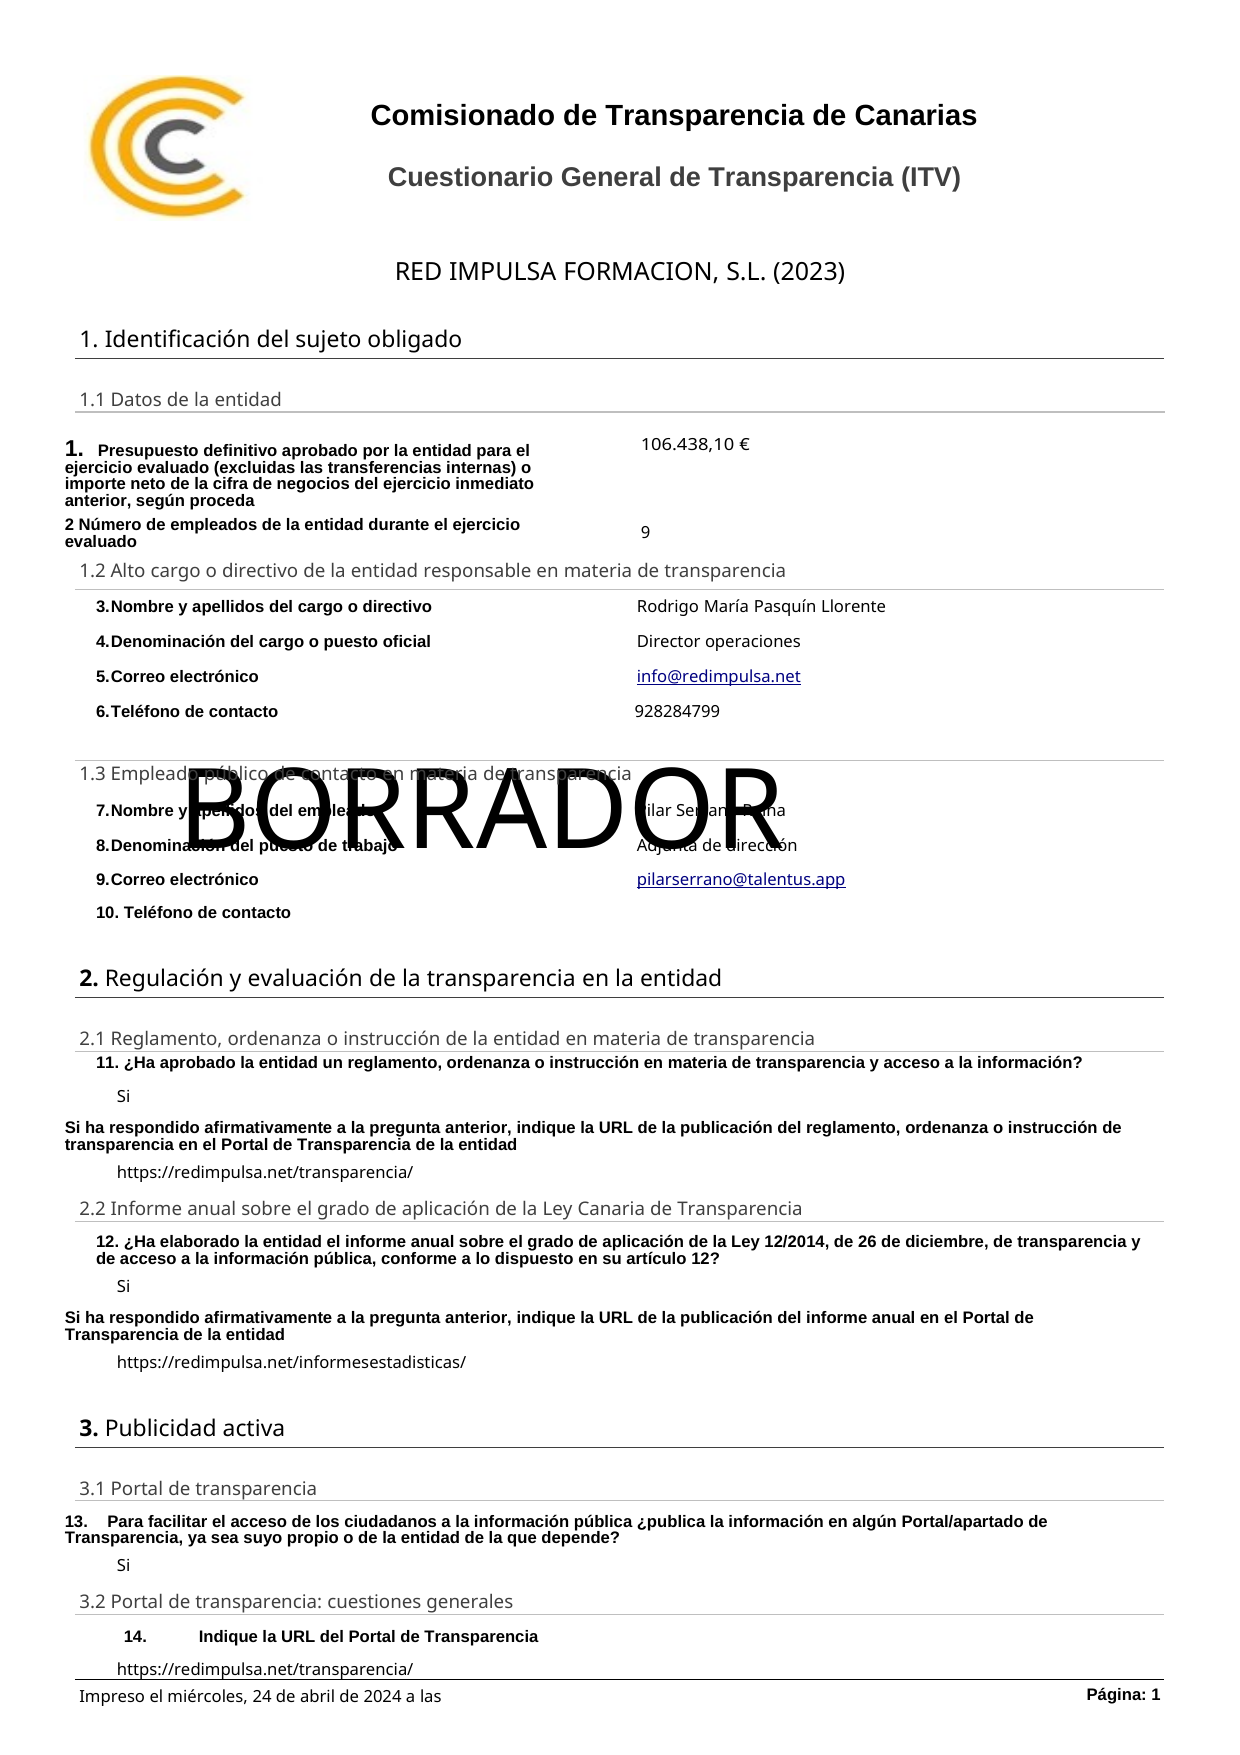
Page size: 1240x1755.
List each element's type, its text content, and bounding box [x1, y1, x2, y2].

list BORRADOR [15, 729, 948, 881]
list Datos de la entidad [79, 386, 1175, 412]
list Nombre y apellidos del empleado Pilar Serrano Reina [963, 798, 1175, 821]
list Informe anual sobre el grado de aplicación de la Ley Canaria de Transparencia [79, 1195, 1175, 1221]
list Nombre y apellidos del cargo o directivo Rodrigo María Pasquín Llorente [96, 595, 1175, 618]
list Identificación del sujeto obligado [79, 323, 1175, 354]
list Para facilitar el acceso de los ciudadanos a la información pública ¿publica la información en algún Portal/apartado de Transparencia, ya sea suyo propio o de la entidad de la que depende? [64, 1514, 1065, 1547]
text Si [117, 1084, 1175, 1107]
text Si [117, 1274, 1175, 1297]
text Si ha respondido afirmativamente a la pregunta anterior, indique la URL de la publicación del informe anual en el Portal de Transparencia de la entidad [64, 1311, 1068, 1344]
list Reglamento, ordenanza o instrucción de la entidad en materia de transparencia [79, 1026, 1175, 1051]
text Si [117, 1553, 1175, 1576]
list Indique la URL del Portal de Transparencia [123, 1626, 1175, 1646]
text 2 Número de empleados de la entidad durante el ejercicio evaluado [64, 518, 554, 551]
list Publicidad activa [79, 1411, 1175, 1443]
list Teléfono de contacto 928284799 [96, 699, 1175, 722]
list Correo electrónico pilarserrano@talentus.app [96, 868, 1175, 891]
text https://redimpulsa.net/transparencia/ [117, 1658, 1175, 1681]
text Si ha respondido afirmativamente a la pregunta anterior, indique la URL de la publicación del reglamento, ordenanza o instrucción de transparencia en el Portal de Transparencia de la entidad [64, 1121, 1156, 1154]
list Portal de transparencia [79, 1475, 1175, 1500]
list Denominación del cargo o puesto oficial Director operaciones [96, 630, 1175, 652]
list Empleado público de contacto en materia de transparencia [0, 722, 1175, 888]
text 9 [641, 520, 1175, 543]
list ¿Ha elaborado la entidad el informe anual sobre el grado de aplicación de la Ley 12/2014, de 26 de diciembre, de transparencia y de acceso a la información pública, conforme a lo dispuesto en su artículo 12? [96, 1235, 1141, 1268]
list Correo electrónico info@redimpulsa.net [96, 664, 1175, 687]
list Presupuesto definitivo aprobado por la entidad para el ejercicio evaluado (excluidas las transferencias internas) o importe neto de la cifra de negocios del ejercicio inmediato anterior, según proceda [64, 438, 566, 510]
list Portal de transparencia: cuestiones generales [79, 1589, 1175, 1614]
text RED IMPULSA FORMACION, S.L. (2023) [384, 254, 855, 288]
list Regulación y evaluación de la transparencia en la entidad [79, 962, 1175, 993]
list Alto cargo o directivo de la entidad responsable en materia de transparencia [79, 557, 1175, 583]
text 106.438,10 € [641, 433, 1175, 456]
list Empleado público de contacto en materia de transparencia [639, 881, 826, 887]
text https://redimpulsa.net/transparencia/ [117, 1160, 1175, 1183]
list Denominación del puesto de trabajo Adjunta de dirección [963, 833, 1175, 856]
text https://redimpulsa.net/informesestadisticas/ [117, 1350, 1175, 1373]
list ¿Ha aprobado la entidad un reglamento, ordenanza o instrucción en materia de transparencia y acceso a la información? [96, 1053, 1175, 1072]
list Teléfono de contacto [96, 903, 1175, 922]
